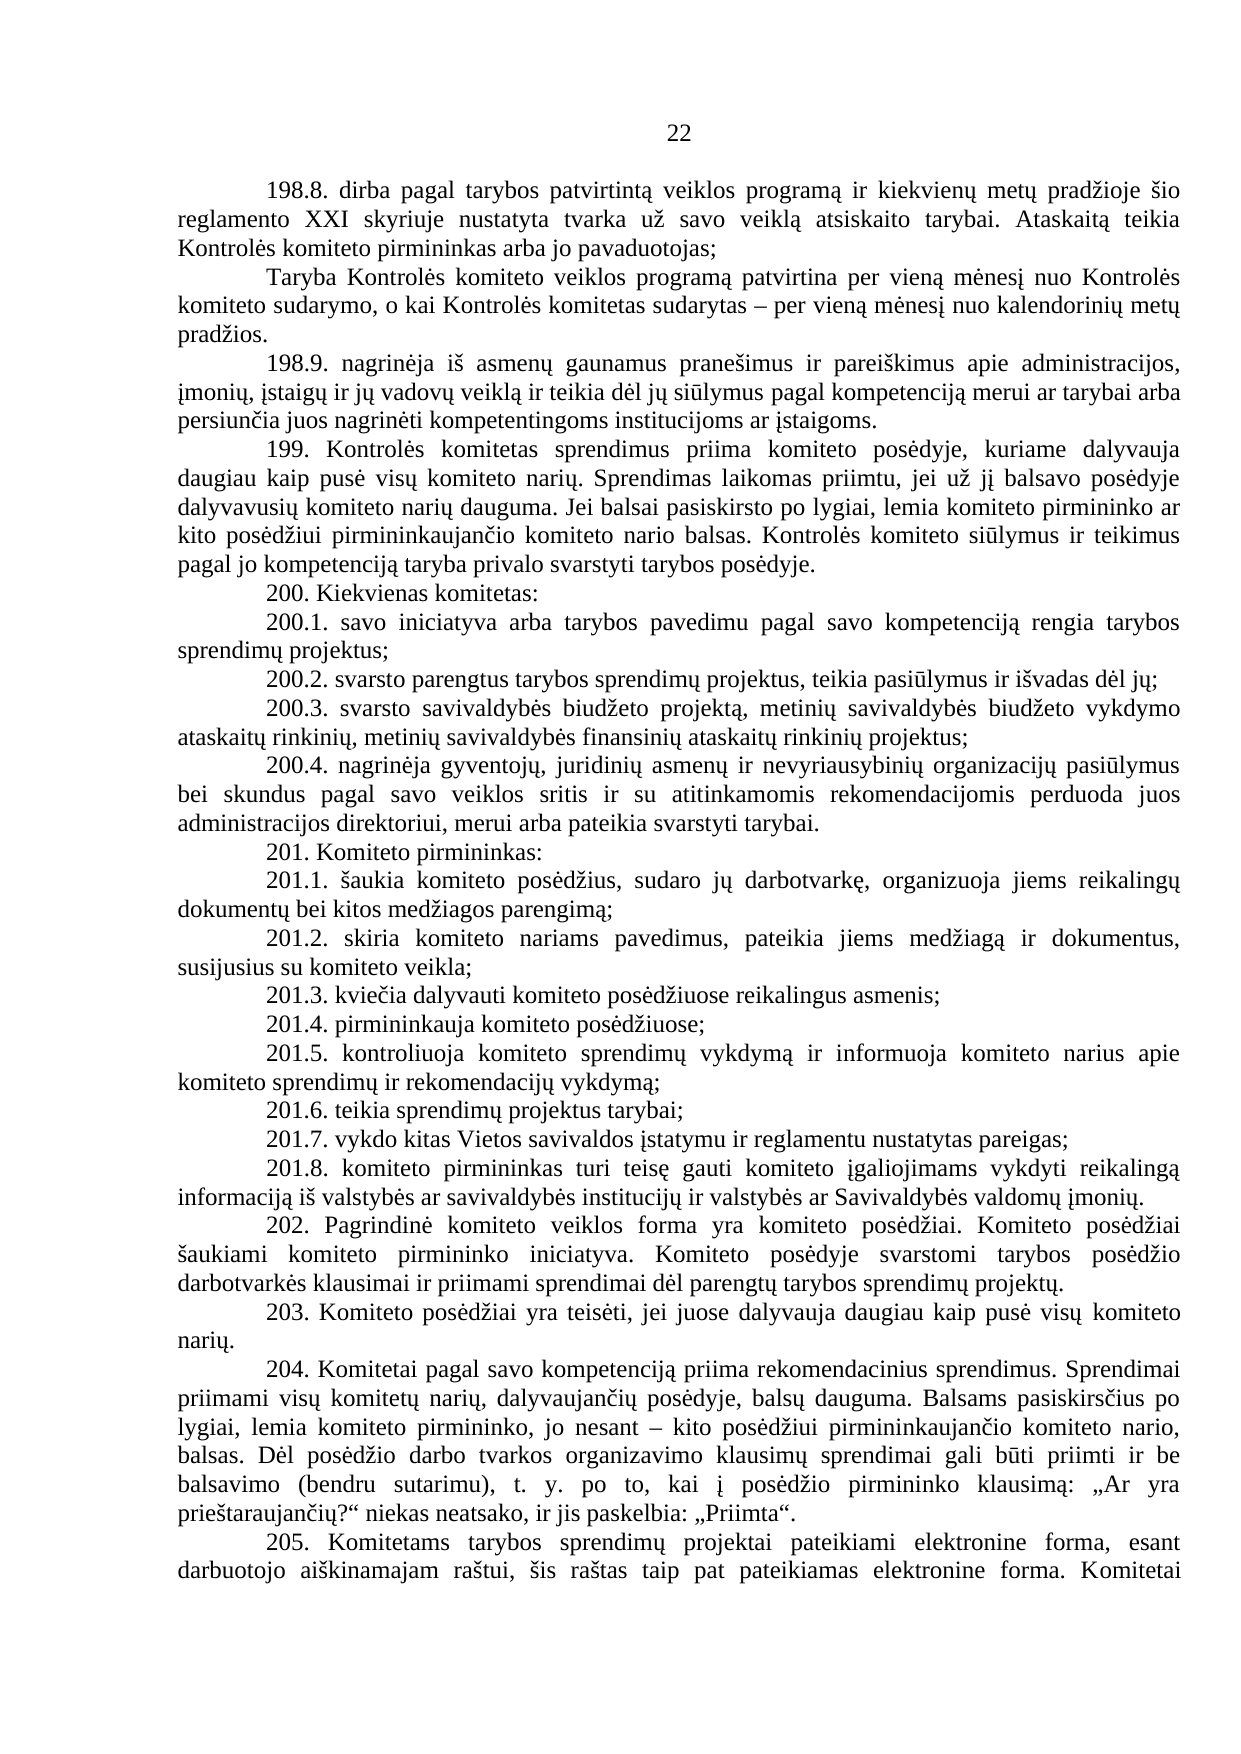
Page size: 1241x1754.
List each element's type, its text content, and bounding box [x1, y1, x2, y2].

text 201.4. pirmininkauja komiteto posėdžiuose; [177, 1009, 1181, 1038]
text 201.2. skiria komiteto nariams pavedimus, pateikia jiems medžiagą ir dokumentus, susijusius su komiteto veikla; [177, 923, 1181, 981]
text 205. Komitetams tarybos sprendimų projektai pateikiami elektronine forma, esant darbuotojo aiškinamajam raštui, šis raštas taip pat pateikiamas elektronine forma. Komitetai [177, 1527, 1181, 1584]
text 201.3. kviečia dalyvauti komiteto posėdžiuose reikalingus asmenis; [177, 981, 1181, 1009]
text 200.1. savo iniciatyva arba tarybos pavedimu pagal savo kompetenciją rengia tarybos sprendimų projektus; [177, 607, 1181, 664]
text 201.5. kontroliuoja komiteto sprendimų vykdymą ir informuoja komiteto narius apie komiteto sprendimų ir rekomendacijų vykdymą; [177, 1038, 1181, 1096]
text 200.4. nagrinėja gyventojų, juridinių asmenų ir nevyriausybinių organizacijų pasiūlymus bei skundus pagal savo veiklos sritis ir su atitinkamomis rekomendacijomis perduoda juos administracijos direktoriui, merui arba pateikia svarstyti tarybai. [177, 751, 1181, 837]
text 201.6. teikia sprendimų projektus tarybai; [177, 1096, 1181, 1124]
text 201. Komiteto pirmininkas: [177, 837, 1181, 866]
text 201.1. šaukia komiteto posėdžius, sudaro jų darbotvarkę, organizuoja jiems reikalingų dokumentų bei kitos medžiagos parengimą; [177, 866, 1181, 923]
text 203. Komiteto posėdžiai yra teisėti, jei juose dalyvauja daugiau kaip pusė visų komiteto narių. [177, 1297, 1181, 1354]
text 198.9. nagrinėja iš asmenų gaunamus pranešimus ir pareiškimus apie administracijos, įmonių, įstaigų ir jų vadovų veiklą ir teikia dėl jų siūlymus pagal kompetenciją merui ar tarybai arba persiunčia juos nagrinėti kompetentingoms institucijoms ar įstaigoms. [177, 348, 1181, 434]
text 204. Komitetai pagal savo kompetenciją priima rekomendacinius sprendimus. Sprendimai priimami visų komitetų narių, dalyvaujančių posėdyje, balsų dauguma. Balsams pasiskirsčius po lygiai, lemia komiteto pirmininko, jo nesant – kito posėdžiui pirmininkaujančio komiteto nario, balsas. Dėl posėdžio darbo tvarkos organizavimo klausimų sprendimai gali būti priimti ir be balsavimo (bendru sutarimu), t. y. po to, kai į posėdžio pirmininko klausimą: „Ar yra prieštaraujančių?“ niekas neatsako, ir jis paskelbia: „Priimta“. [177, 1354, 1181, 1527]
text 198.8. dirba pagal tarybos patvirtintą veiklos programą ir kiekvienų metų pradžioje šio reglamento XXI skyriuje nustatyta tvarka už savo veiklą atsiskaito tarybai. Ataskaitą teikia Kontrolės komiteto pirmininkas arba jo pavaduotojas; [177, 176, 1181, 262]
text 199. Kontrolės komitetas sprendimus priima komiteto posėdyje, kuriame dalyvauja daugiau kaip pusė visų komiteto narių. Sprendimas laikomas priimtu, jei už jį balsavo posėdyje dalyvavusių komiteto narių dauguma. Jei balsai pasiskirsto po lygiai, lemia komiteto pirmininko ar kito posėdžiui pirmininkaujančio komiteto nario balsas. Kontrolės komiteto siūlymus ir teikimus pagal jo kompetenciją taryba privalo svarstyti tarybos posėdyje. [177, 434, 1181, 578]
text 200.2. svarsto parengtus tarybos sprendimų projektus, teikia pasiūlymus ir išvadas dėl jų; [177, 664, 1181, 693]
text 202. Pagrindinė komiteto veiklos forma yra komiteto posėdžiai. Komiteto posėdžiai šaukiami komiteto pirmininko iniciatyva. Komiteto posėdyje svarstomi tarybos posėdžio darbotvarkės klausimai ir priimami sprendimai dėl parengtų tarybos sprendimų projektų. [177, 1211, 1181, 1297]
text 201.8. komiteto pirmininkas turi teisę gauti komiteto įgaliojimams vykdyti reikalingą informaciją iš valstybės ar savivaldybės institucijų ir valstybės ar Savivaldybės valdomų įmonių. [177, 1153, 1181, 1211]
text 201.7. vykdo kitas Vietos savivaldos įstatymu ir reglamentu nustatytas pareigas; [177, 1124, 1181, 1153]
text 200.3. svarsto savivaldybės biudžeto projektą, metinių savivaldybės biudžeto vykdymo ataskaitų rinkinių, metinių savivaldybės finansinių ataskaitų rinkinių projektus; [177, 693, 1181, 751]
text 200. Kiekvienas komitetas: [177, 578, 1181, 607]
text Taryba Kontrolės komiteto veiklos programą patvirtina per vieną mėnesį nuo Kontrolės komiteto sudarymo, o kai Kontrolės komitetas sudarytas – per vieną mėnesį nuo kalendorinių metų pradžios. [177, 262, 1181, 348]
